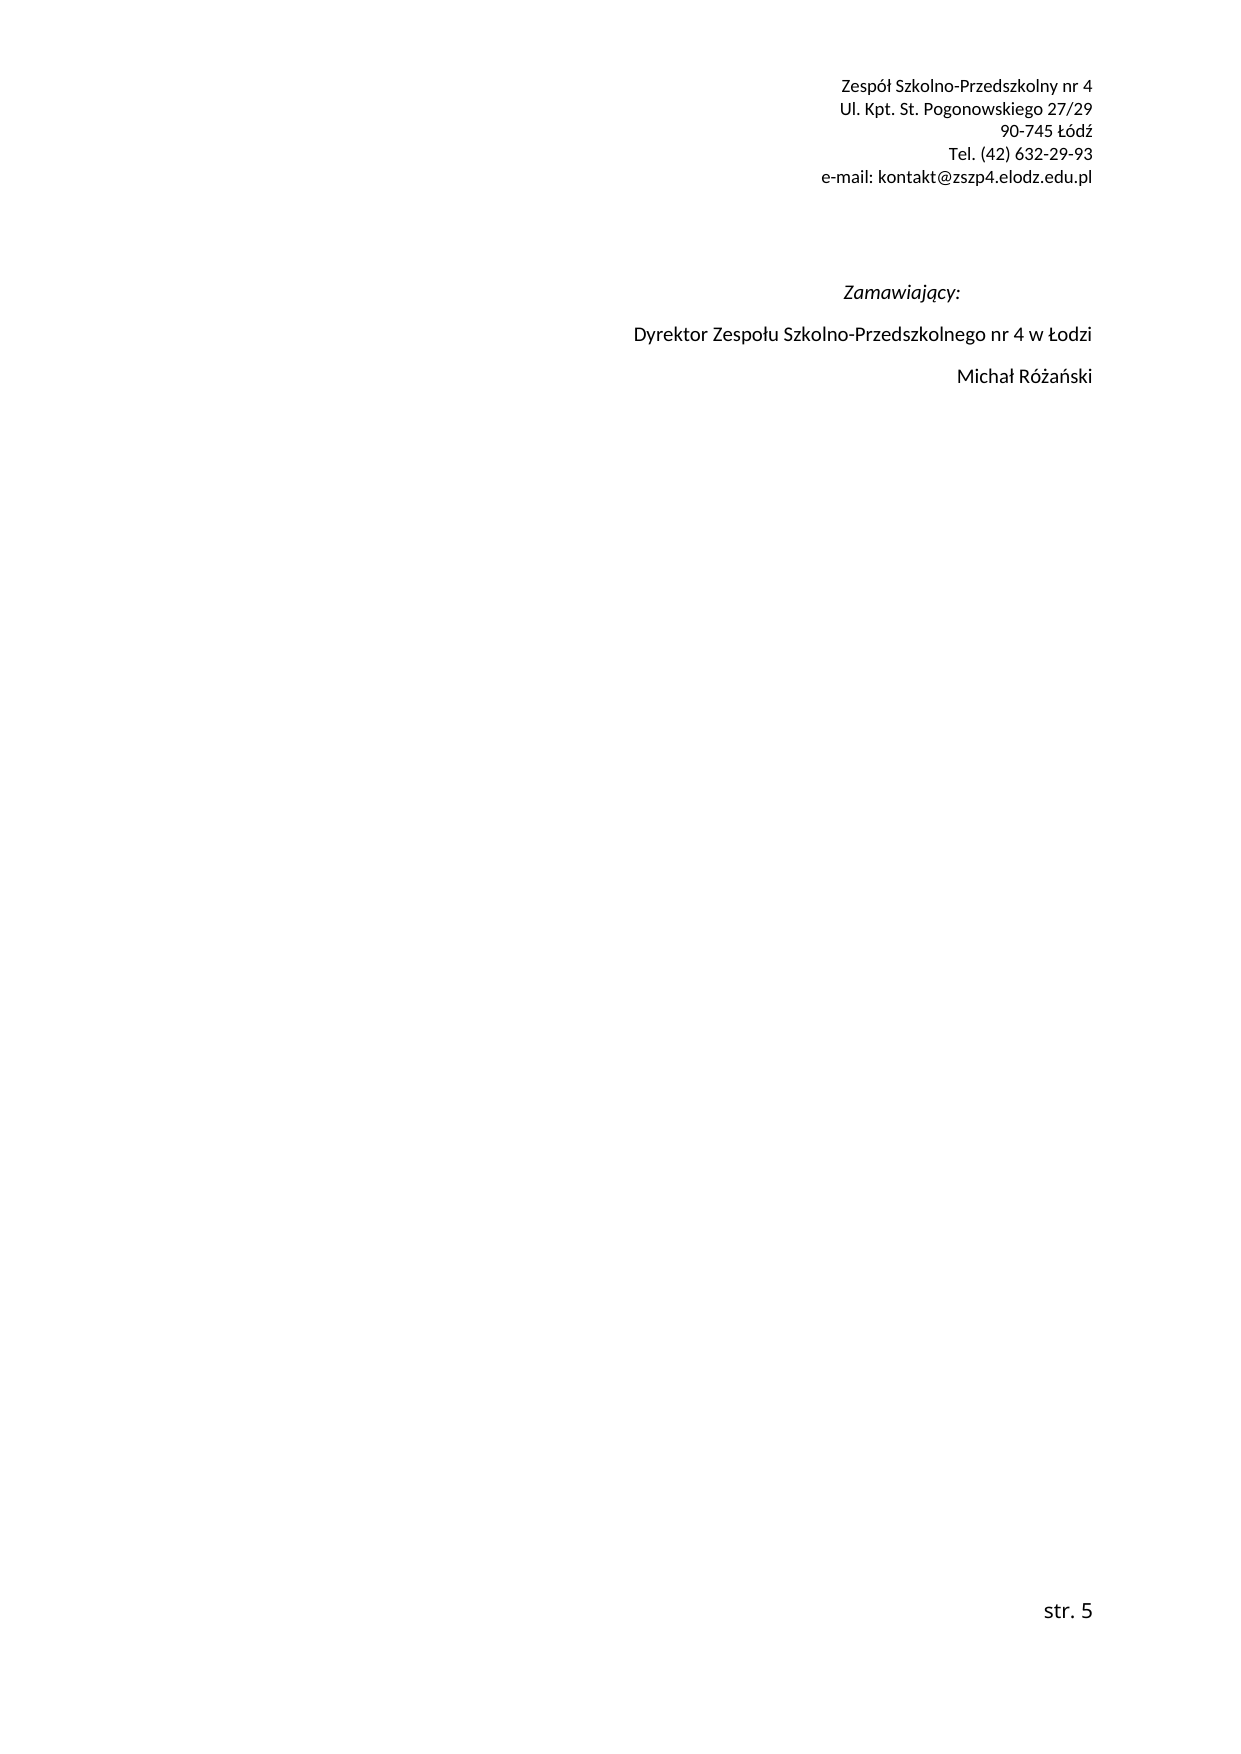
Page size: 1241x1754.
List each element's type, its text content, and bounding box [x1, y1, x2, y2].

text Zamawiający: [148, 279, 1093, 304]
text Michał Różański [148, 363, 1093, 388]
text Dyrektor Zespołu Szkolno-Przedszkolnego nr 4 w Łodzi [148, 321, 1093, 346]
